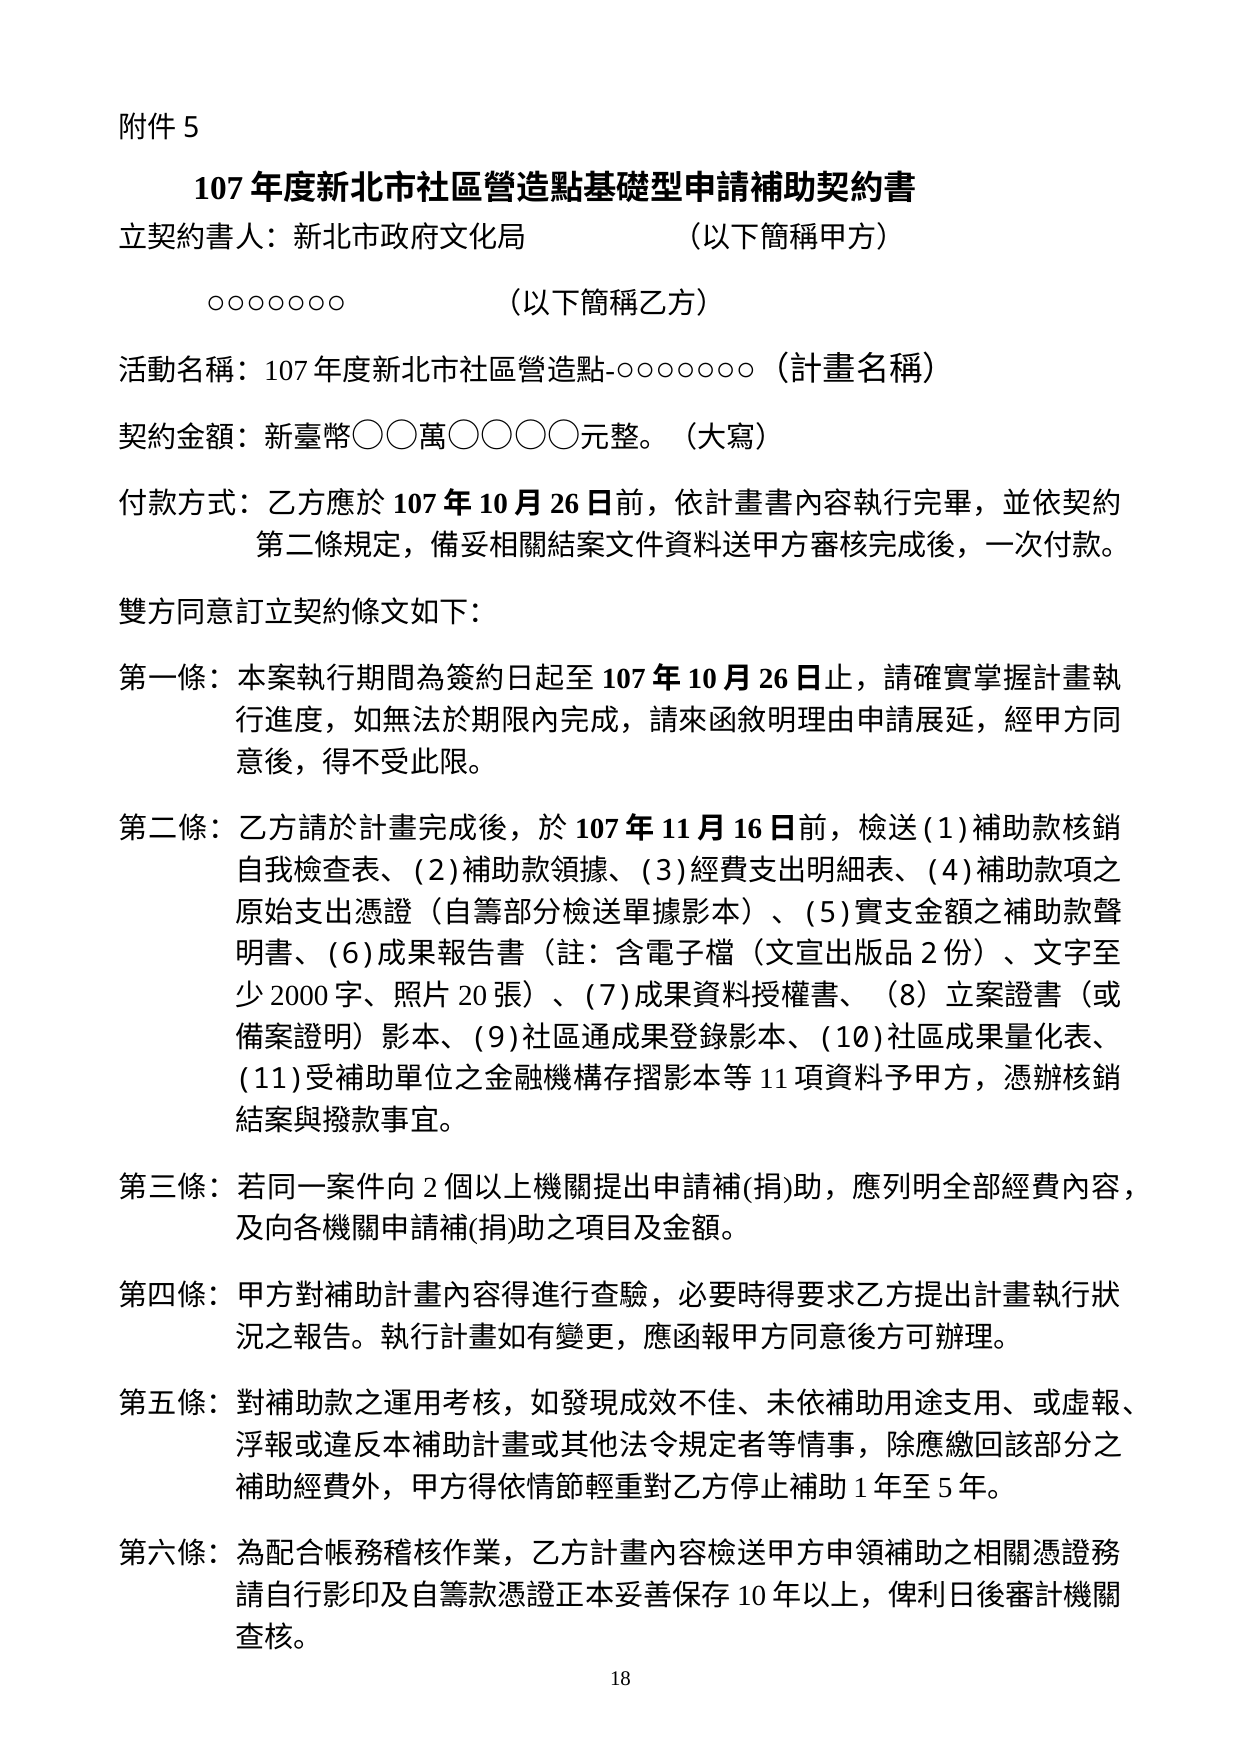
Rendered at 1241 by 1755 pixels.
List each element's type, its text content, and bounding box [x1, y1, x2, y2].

text 付款方式：乙方應於107年10月26日前，依計畫書內容執行完畢，並依契約第二條規定，備妥相關結案文件資料送甲方審核完成後，一次付款。 [118, 480, 1122, 564]
text 第四條：甲方對補助計畫內容得進行查驗，必要時得要求乙方提出計畫執行狀況之報告。執行計畫如有變更，應函報甲方同意後方可辦理。 [118, 1272, 1122, 1355]
text 附件5 [118, 96, 1122, 148]
text 雙方同意訂立契約條文如下： [118, 589, 1122, 630]
text 第六條：為配合帳務稽核作業，乙方計畫內容檢送甲方申領補助之相關憑證務請自行影印及自籌款憑證正本妥善保存10年以上，俾利日後審計機關查核。 [118, 1530, 1122, 1655]
text 第三條：若同一案件向2個以上機關提出申請補(捐)助，應列明全部經費內容，及向各機關申請補(捐)助之項目及金額。 [118, 1164, 1122, 1247]
text ○○○○○○○ （以下簡稱乙方） [118, 280, 1122, 322]
text 107年度新北市社區營造點基礎型申請補助契約書 [118, 160, 1122, 209]
text 活動名稱：107年度新北市社區營造點-○○○○○○○（計畫名稱） [118, 347, 1122, 389]
text 第五條：對補助款之運用考核，如發現成效不佳、未依補助用途支用、或虛報、浮報或違反本補助計畫或其他法令規定者等情事，除應繳回該部分之補助經費外，甲方得依情節輕重對乙方停止補助1年至5年。 [118, 1380, 1122, 1505]
text 契約金額：新臺幣○○萬○○○○元整。（大寫） [118, 414, 1122, 455]
text 立契約書人：新北市政府文化局 （以下簡稱甲方） [118, 214, 1122, 255]
text 第二條：乙方請於計畫完成後，於107年11月16日前，檢送(1)補助款核銷自我檢查表、(2)補助款領據、(3)經費支出明細表、(4)補助款項之原始支出憑證（自籌部分檢送單據影本）、(5)實支金額之補助款聲明書、(6)成果報告書（註：含電子檔（文宣出版品2份）、文字至少2000字、照片20張）、(7)成果資料授權書、（8）立案證書（或備案證明）影本、(9)社區通成果登錄影本、(10)社區成果量化表、(11)受補助單位之金融機構存摺影本等11項資料予甲方，憑辦核銷結案與撥款事宜。 [118, 805, 1122, 1139]
text 第一條：本案執行期間為簽約日起至107年10月26日止，請確實掌握計畫執行進度，如無法於期限內完成，請來函敘明理由申請展延，經甲方同意後，得不受此限。 [118, 655, 1122, 780]
